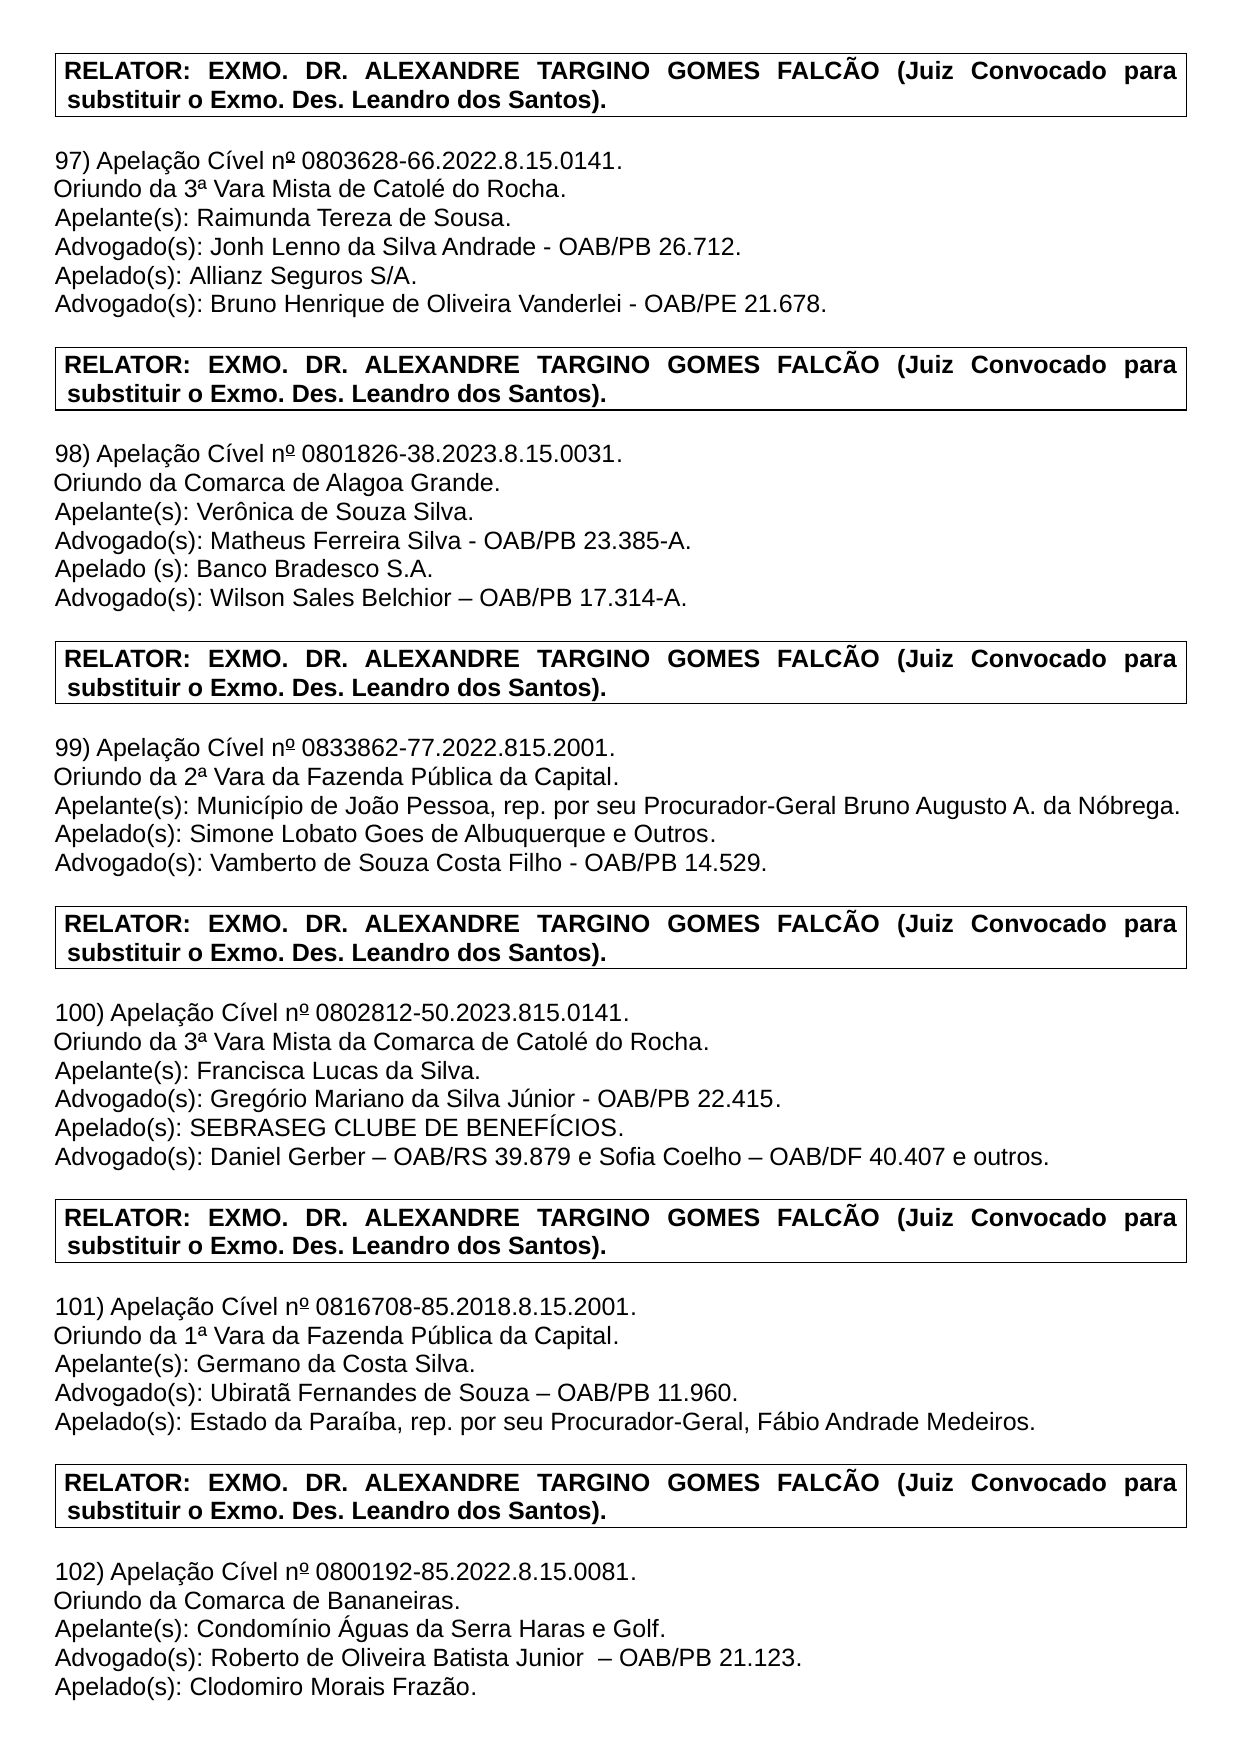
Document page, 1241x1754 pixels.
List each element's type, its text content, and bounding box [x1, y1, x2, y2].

text RELATOR: EXMO. DR. ALEXANDRE TARGINO GOMES FALCÃO (Juiz Convocado para substituir o Exmo. Des. Leandro dos Santos). [56, 1465, 1186, 1527]
text 101) Apelação Cível nº 0816708-85.2018.8.15.2001. [54, 1292, 1187, 1321]
text Apelado(s): SEBRASEG CLUBE DE BENEFÍCIOS. [54, 1113, 1187, 1142]
text Apelado(s): Estado da Paraíba, rep. por seu Procurador-Geral, Fábio Andrade Medeiros. [54, 1407, 1187, 1436]
text Apelante(s): Condomínio Águas da Serra Haras e Golf. [54, 1614, 1187, 1643]
text Apelante(s): Verônica de Souza Silva. [54, 497, 1187, 526]
text 100) Apelação Cível nº 0802812-50.2023.815.0141. [54, 998, 1187, 1027]
text Apelante(s): Francisca Lucas da Silva. [54, 1056, 1187, 1084]
text Apelado(s): Clodomiro Morais Frazão. [54, 1672, 1187, 1701]
text Advogado(s): Jonh Lenno da Silva Andrade - OAB/PB 26.712. [54, 232, 1187, 261]
text Apelado(s): Simone Lobato Goes de Albuquerque e Outros. [54, 819, 1187, 848]
text RELATOR: EXMO. DR. ALEXANDRE TARGINO GOMES FALCÃO (Juiz Convocado para substituir o Exmo. Des. Leandro dos Santos). [56, 642, 1186, 703]
text Oriundo da 3ª Vara Mista de Catolé do Rocha. [53, 174, 1187, 203]
text 97) Apelação Cível nº 0803628-66.2022.8.15.0141. [54, 146, 1187, 174]
text Advogado(s): Daniel Gerber – OAB/RS 39.879 e Sofia Coelho – OAB/DF 40.407 e outros. [54, 1142, 1187, 1171]
text Advogado(s): Roberto de Oliveira Batista Junior – OAB/PB 21.123. [54, 1643, 1187, 1672]
text Advogado(s): Bruno Henrique de Oliveira Vanderlei - OAB/PE 21.678. [54, 289, 1187, 318]
text Oriundo da 2ª Vara da Fazenda Pública da Capital. [53, 762, 1187, 791]
text RELATOR: EXMO. DR. ALEXANDRE TARGINO GOMES FALCÃO (Juiz Convocado para substituir o Exmo. Des. Leandro dos Santos). [56, 54, 1186, 116]
text Apelante(s): Germano da Costa Silva. [54, 1349, 1187, 1378]
text Advogado(s): Vamberto de Souza Costa Filho - OAB/PB 14.529. [54, 848, 1187, 877]
text Apelado (s): Banco Bradesco S.A. [54, 554, 1187, 583]
text Advogado(s): Wilson Sales Belchior – OAB/PB 17.314-A. [54, 583, 1187, 612]
text Advogado(s): Gregório Mariano da Silva Júnior - OAB/PB 22.415. [54, 1084, 1187, 1113]
text Apelante(s): Raimunda Tereza de Sousa. [54, 203, 1187, 232]
text RELATOR: EXMO. DR. ALEXANDRE TARGINO GOMES FALCÃO (Juiz Convocado para substituir o Exmo. Des. Leandro dos Santos). [56, 348, 1186, 409]
text 98) Apelação Cível nº 0801826-38.2023.8.15.0031. [54, 439, 1187, 468]
text RELATOR: EXMO. DR. ALEXANDRE TARGINO GOMES FALCÃO (Juiz Convocado para substituir o Exmo. Des. Leandro dos Santos). [56, 907, 1186, 968]
text 102) Apelação Cível nº 0800192-85.2022.8.15.0081. [54, 1557, 1187, 1586]
text Oriundo da 1ª Vara da Fazenda Pública da Capital. [53, 1321, 1187, 1349]
text Advogado(s): Ubiratã Fernandes de Souza – OAB/PB 11.960. [54, 1378, 1187, 1407]
text Apelado(s): Allianz Seguros S/A. [54, 261, 1187, 289]
text Oriundo da 3ª Vara Mista da Comarca de Catolé do Rocha. [53, 1027, 1187, 1056]
text Advogado(s): Matheus Ferreira Silva - OAB/PB 23.385-A. [54, 526, 1187, 554]
text Oriundo da Comarca de Alagoa Grande. [53, 468, 1187, 497]
text RELATOR: EXMO. DR. ALEXANDRE TARGINO GOMES FALCÃO (Juiz Convocado para substituir o Exmo. Des. Leandro dos Santos). [56, 1200, 1186, 1262]
text Oriundo da Comarca de Bananeiras. [53, 1586, 1187, 1614]
text Apelante(s): Município de João Pessoa, rep. por seu Procurador-Geral Bruno Augusto A. da Nóbrega. [54, 791, 1187, 819]
text 99) Apelação Cível nº 0833862-77.2022.815.2001. [54, 733, 1187, 762]
